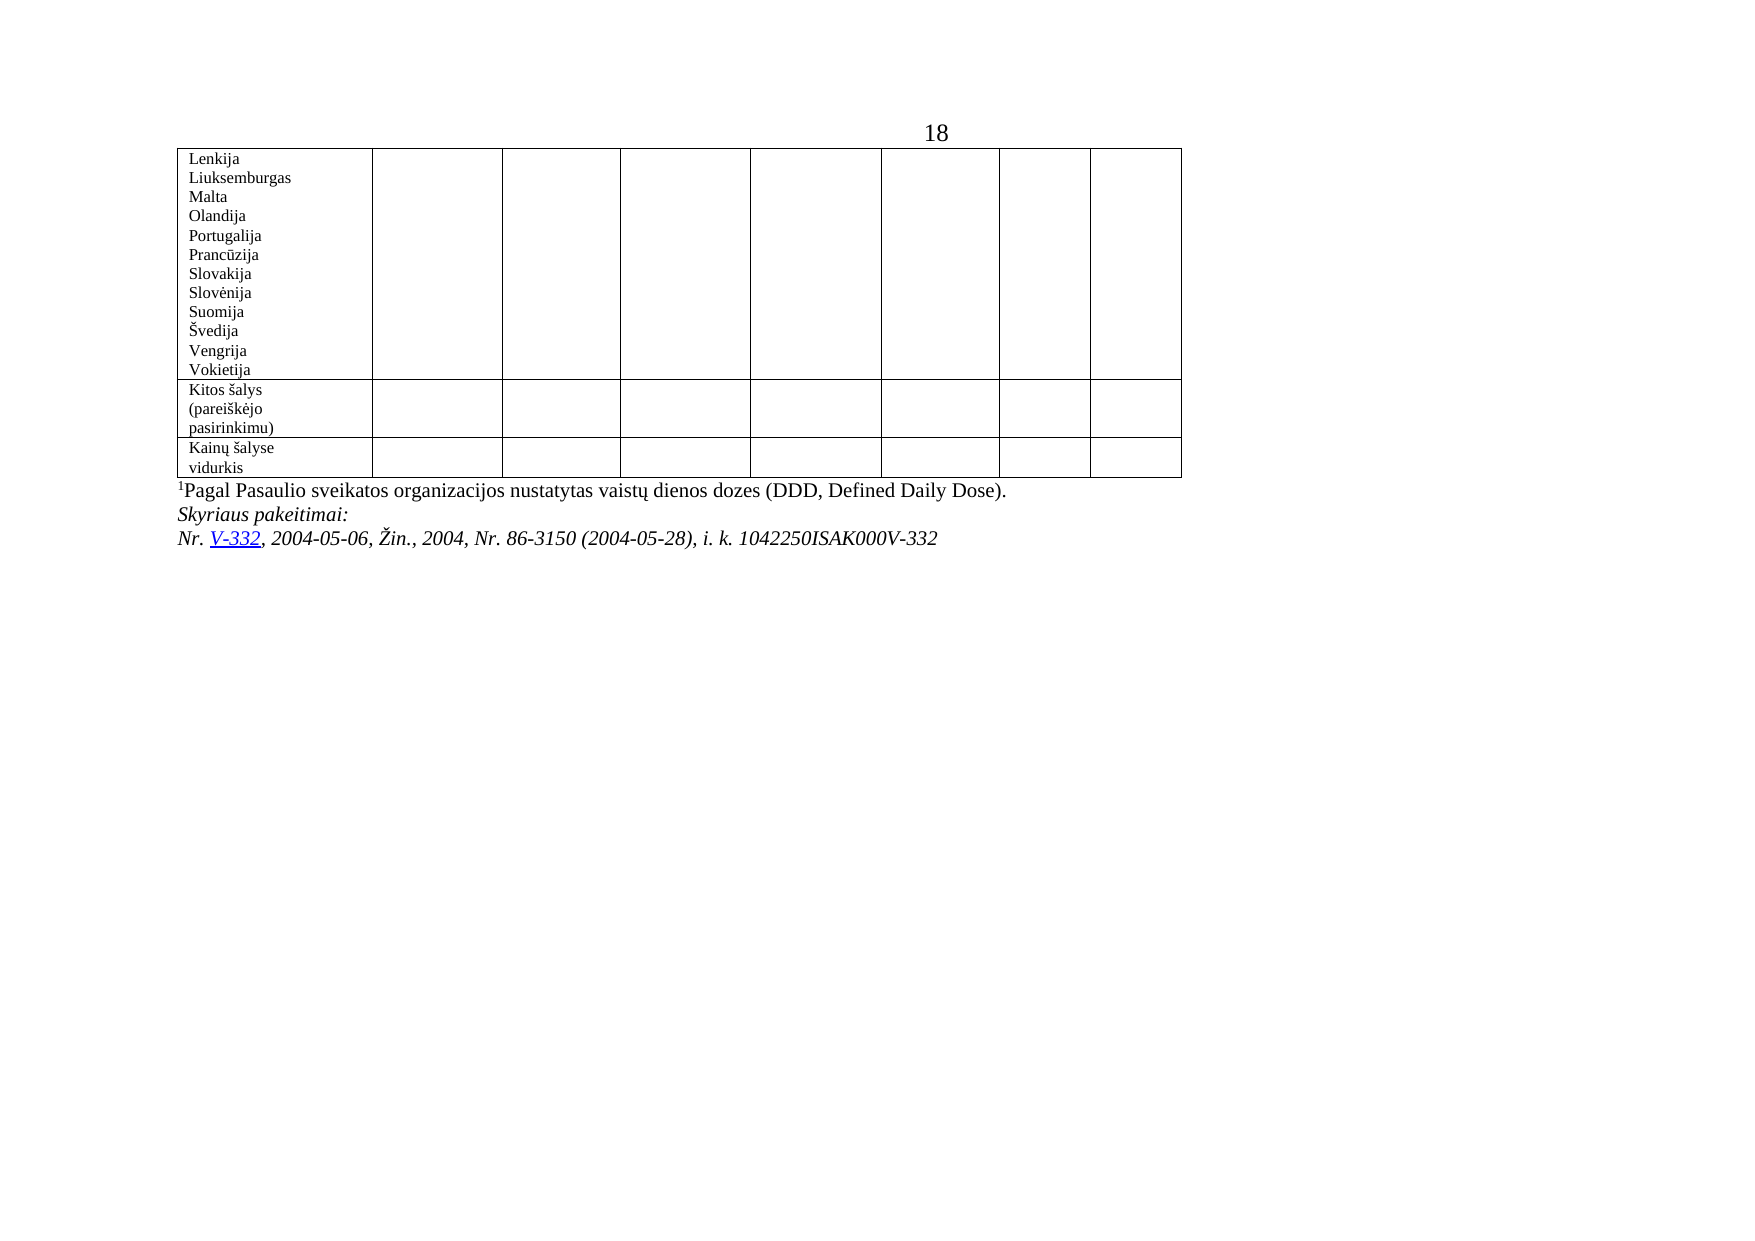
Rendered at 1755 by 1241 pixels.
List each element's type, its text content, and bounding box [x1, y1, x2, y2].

table_cell [503, 380, 620, 437]
table_cell [1000, 149, 1090, 379]
table_cell Lenkija Liuksemburgas Malta Olandija Portugalija Prancūzija Slovakija Slovėnija Suomija Švedija Vengrija Vokietija [178, 149, 372, 379]
text 1Pagal Pasaulio sveikatos organizacijos nustatytas vaistų dienos dozes (DDD, Defined Daily Dose). [177, 478, 1695, 502]
table_cell [621, 438, 750, 477]
table_cell [503, 149, 620, 379]
table_cell [373, 149, 502, 379]
table_cell [882, 149, 999, 379]
table_cell [503, 438, 620, 477]
table_cell [1091, 380, 1181, 437]
table_cell [1091, 438, 1181, 477]
table_cell Kainų šalyse vidurkis [178, 438, 372, 477]
table_cell [373, 380, 502, 437]
table_cell Kitos šalys (pareiškėjo pasirinkimu) [178, 380, 372, 437]
table_cell [1000, 438, 1090, 477]
table_cell [1000, 380, 1090, 437]
table_cell [751, 149, 881, 379]
table_cell [882, 438, 999, 477]
text Nr. V-332, 2004-05-06, Žin., 2004, Nr. 86-3150 (2004-05-28), i. k. 1042250ISAK000V-332 [177, 526, 1695, 550]
table_cell [373, 438, 502, 477]
table_cell [882, 380, 999, 437]
table_cell [1091, 149, 1181, 379]
table_cell [751, 438, 881, 477]
table_cell [621, 380, 750, 437]
table_cell [751, 380, 881, 437]
text Skyriaus pakeitimai: [177, 502, 1695, 526]
table_cell [621, 149, 750, 379]
